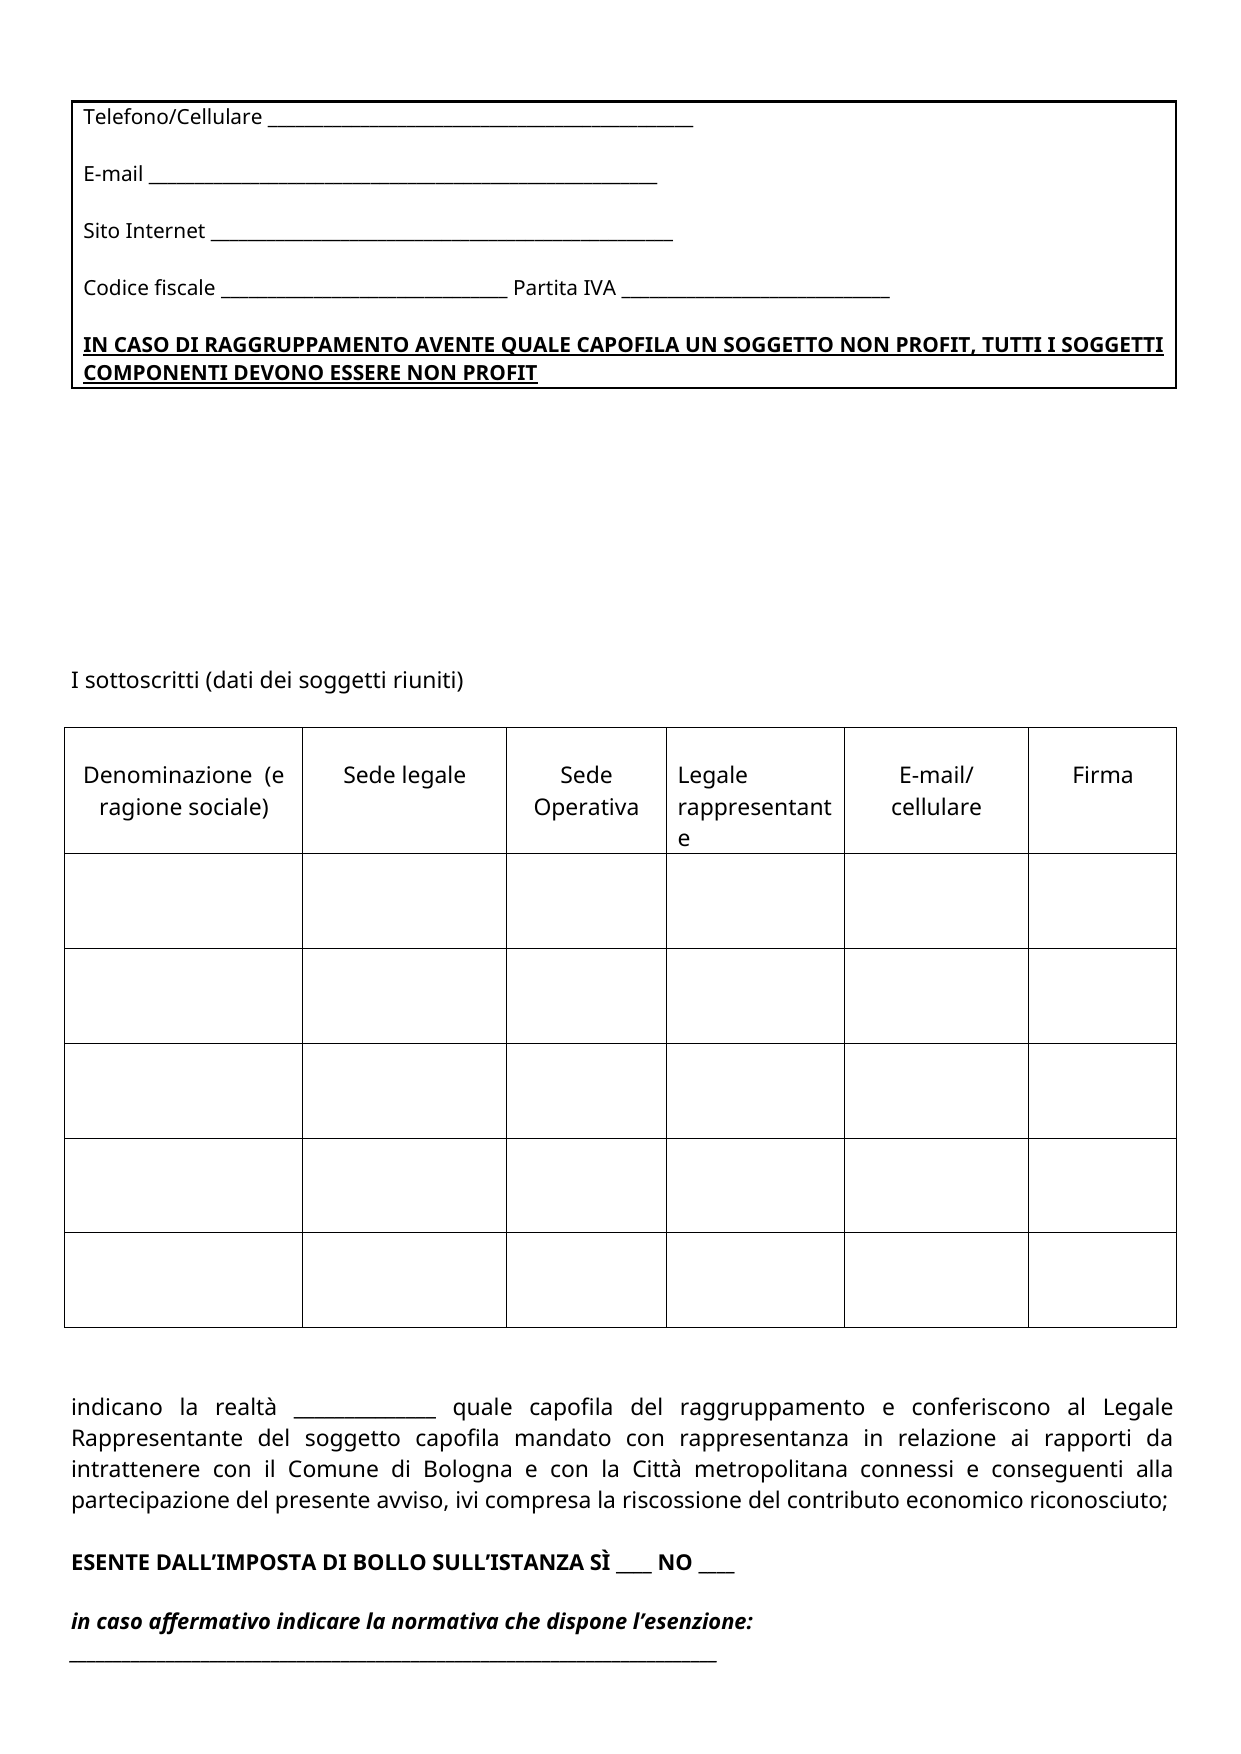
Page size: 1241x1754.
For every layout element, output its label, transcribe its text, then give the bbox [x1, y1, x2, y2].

table_cell [507, 1139, 666, 1232]
table_cell [1029, 949, 1176, 1043]
table_cell [845, 1044, 1028, 1137]
table_cell [65, 854, 302, 948]
table_cell [303, 949, 506, 1043]
text I sottoscritti (dati dei soggetti riuniti) [71, 664, 1175, 696]
table_cell [845, 854, 1028, 948]
table_cell [845, 949, 1028, 1043]
table_header Sede legale [303, 728, 506, 853]
table_cell [1029, 1139, 1176, 1232]
table_cell [667, 1044, 844, 1137]
table_header E-mail/cellulare [845, 728, 1028, 853]
table_cell [507, 1233, 666, 1327]
text indicano la realtà ______________ quale capofila del raggruppamento e conferiscono al Legale Rappresentante del soggetto capofila mandato con rappresentanza in relazione ai rapporti da intrattenere con il Comune di Bologna e con la Città metropolitana connessi e conseguenti alla partecipazione del presente avviso, ivi compresa la riscossione del contributo economico riconosciuto; [71, 1391, 1175, 1516]
table_header Denominazione (e ragione sociale) [65, 728, 302, 853]
table_cell [507, 1044, 666, 1137]
table_cell [507, 949, 666, 1043]
table_header Telefono/Cellulare ______________________________________________ E-mail _______________________________________________________ Sito Internet __________________________________________________ Codice fiscale _______________________________ Partita IVA _____________________________ IN CASO DI RAGGRUPPAMENTO AVENTE QUALE CAPOFILA UN SOGGETTO NON PROFIT, TUTTI I SOGGETTI COMPONENTI DEVONO ESSERE NON PROFIT [73, 103, 1175, 387]
table_header Sede Operativa [507, 728, 666, 853]
table_cell [65, 949, 302, 1043]
text ESENTE DALL’IMPOSTA DI BOLLO SULL’ISTANZA SÌ ____ NO ____ [71, 1547, 1175, 1577]
table_cell [845, 1233, 1028, 1327]
text in caso affermativo indicare la normativa che dispone l’esenzione: [71, 1606, 1175, 1636]
table_cell [303, 1139, 506, 1232]
table_header Firma [1029, 728, 1176, 853]
text __________________________________________________________________________ [71, 1636, 1175, 1666]
table_cell [1029, 1044, 1176, 1137]
table_cell [303, 854, 506, 948]
table_cell [303, 1233, 506, 1327]
table_header Legale rappresentante [667, 728, 844, 853]
table_cell [65, 1139, 302, 1232]
table_cell [667, 949, 844, 1043]
table_cell [65, 1233, 302, 1327]
table_cell [845, 1139, 1028, 1232]
table_cell [667, 854, 844, 948]
table_cell [65, 1044, 302, 1137]
table_cell [507, 854, 666, 948]
table_cell [1029, 854, 1176, 948]
table_cell [667, 1233, 844, 1327]
table_cell [303, 1044, 506, 1137]
table_cell [1029, 1233, 1176, 1327]
table_cell [667, 1139, 844, 1232]
